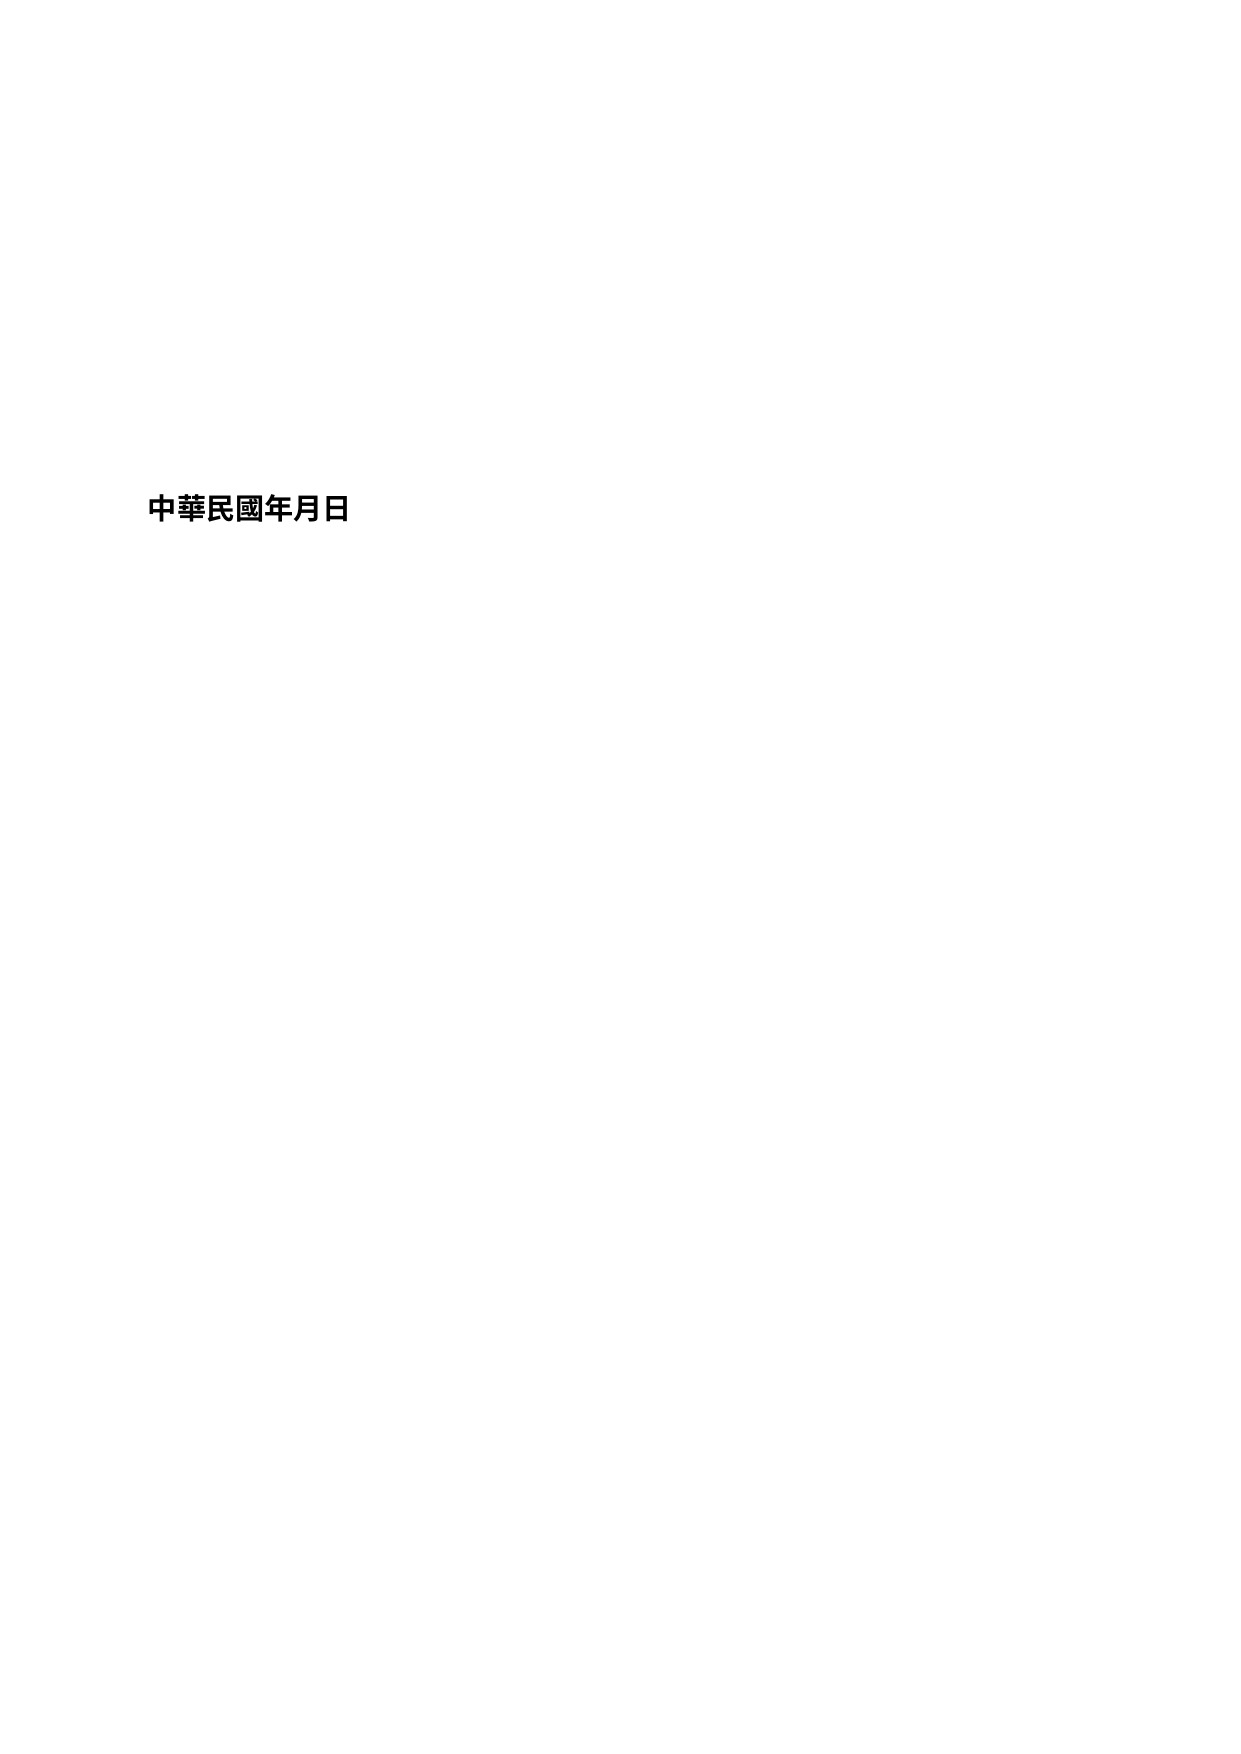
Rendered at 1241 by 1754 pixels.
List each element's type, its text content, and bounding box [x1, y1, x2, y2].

text 中華民國年月日 [148, 465, 1092, 528]
